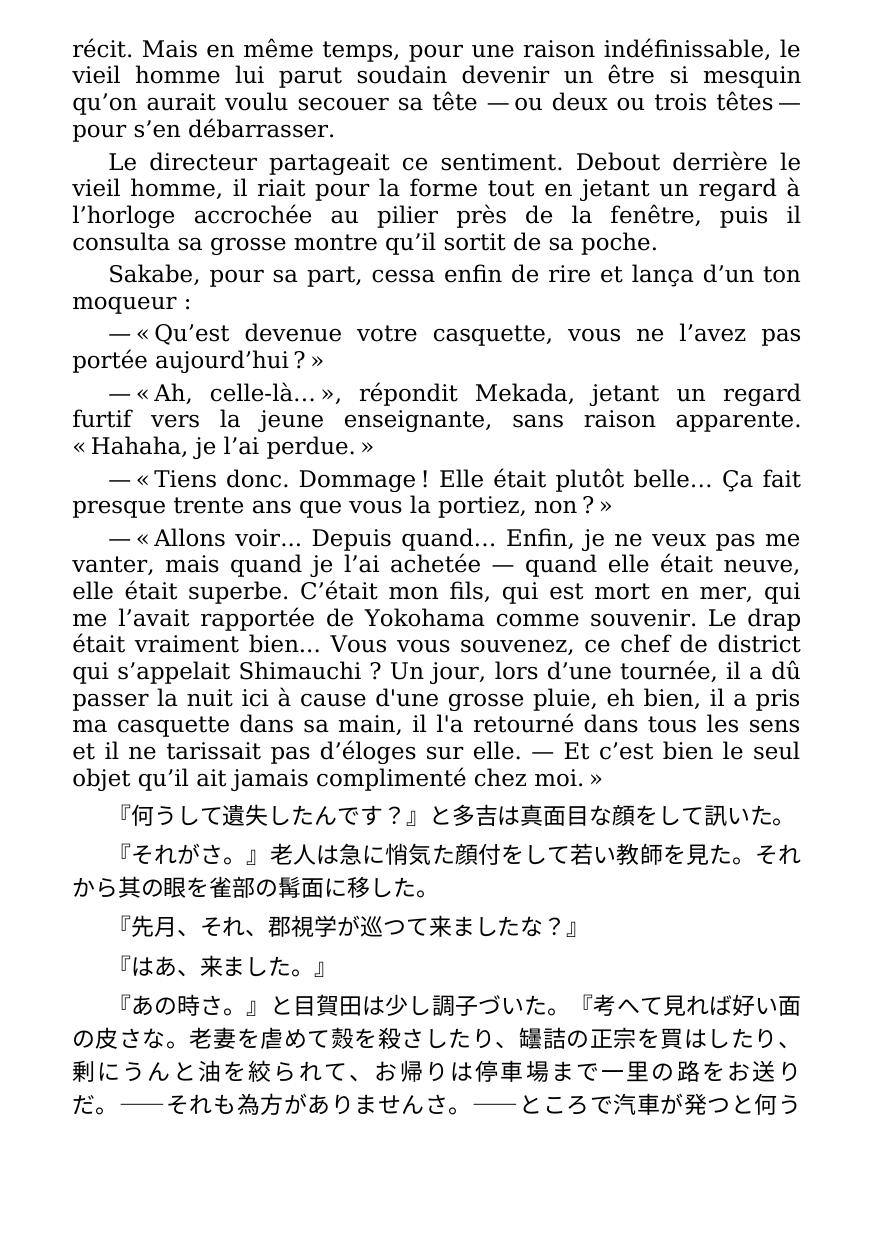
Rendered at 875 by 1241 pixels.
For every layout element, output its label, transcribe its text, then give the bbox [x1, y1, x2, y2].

text 『はあ、来ました。』 [72, 948, 802, 982]
text 『何うして遺失したんです？』と多吉は真面目な顔をして訊いた。 [72, 798, 802, 831]
text — « Ah, celle-là… », répondit Mekada, jetant un regard furtif vers la jeune enseignante, sans raison apparente. « Hahaha, je l’ai perdue. » [72, 380, 802, 460]
text Sakabe, pour sa part, cessa enfin de rire et lança d’un ton moqueur : [72, 261, 802, 314]
text Le directeur partageait ce sentiment. Debout derrière le vieil homme, il riait pour la forme tout en jetant un regard à l’horloge accrochée au pilier près de la fenêtre, puis il consulta sa grosse montre qu’il sortit de sa poche. [72, 149, 802, 255]
text récit. Mais en même temps, pour une raison indéfinissable, le vieil homme lui parut soudain devenir un être si mesquin qu’on aurait voulu secouer sa tête — ou deux ou trois têtes — pour s’en débarrasser. [72, 36, 802, 143]
text 『先月、それ、郡視学が巡つて来ましたな？』 [72, 909, 802, 942]
text 『あの時さ。』と目賀田は少し調子づいた。『考へて見れば好い面の皮さな。老妻を虐めて㷤を殺さしたり、罎詰の正宗を買はしたり、剰にうんと油を絞られて、お帰りは停車場まで一里の路をお送りだ。――それも為方がありませんさ。――ところで汽車が発つと何う [72, 987, 802, 1120]
text 『それがさ。』老人は急に悄気た顔付をして若い教師を見た。それから其の眼を雀部の髯面に移した。 [72, 837, 802, 903]
text — « Tiens donc. Dommage ! Elle était plutôt belle… Ça fait presque trente ans que vous la portiez, non ? » [72, 466, 802, 519]
text — « Qu’est devenue votre casquette, vous ne l’avez pas portée aujourd’hui ? » [72, 321, 802, 374]
text — « Allons voir... Depuis quand… Enfin, je ne veux pas me vanter, mais quand je l’ai achetée — quand elle était neuve, elle était superbe. C’était mon fils, qui est mort en mer, qui me l’avait rapportée de Yokohama comme souvenir. Le drap était vraiment bien... Vous vous souvenez, ce chef de district qui s’appelait Shimauchi ? Un jour, lors d’une tournée, il a dû passer la nuit ici à cause d'une grosse pluie, eh bien, il a pris ma casquette dans sa main, il l'a retourné dans tous les sens et il ne tarissait pas d’éloges sur elle. — Et c’est bien le seul objet qu’il ait jamais complimenté chez moi. » [72, 525, 802, 792]
